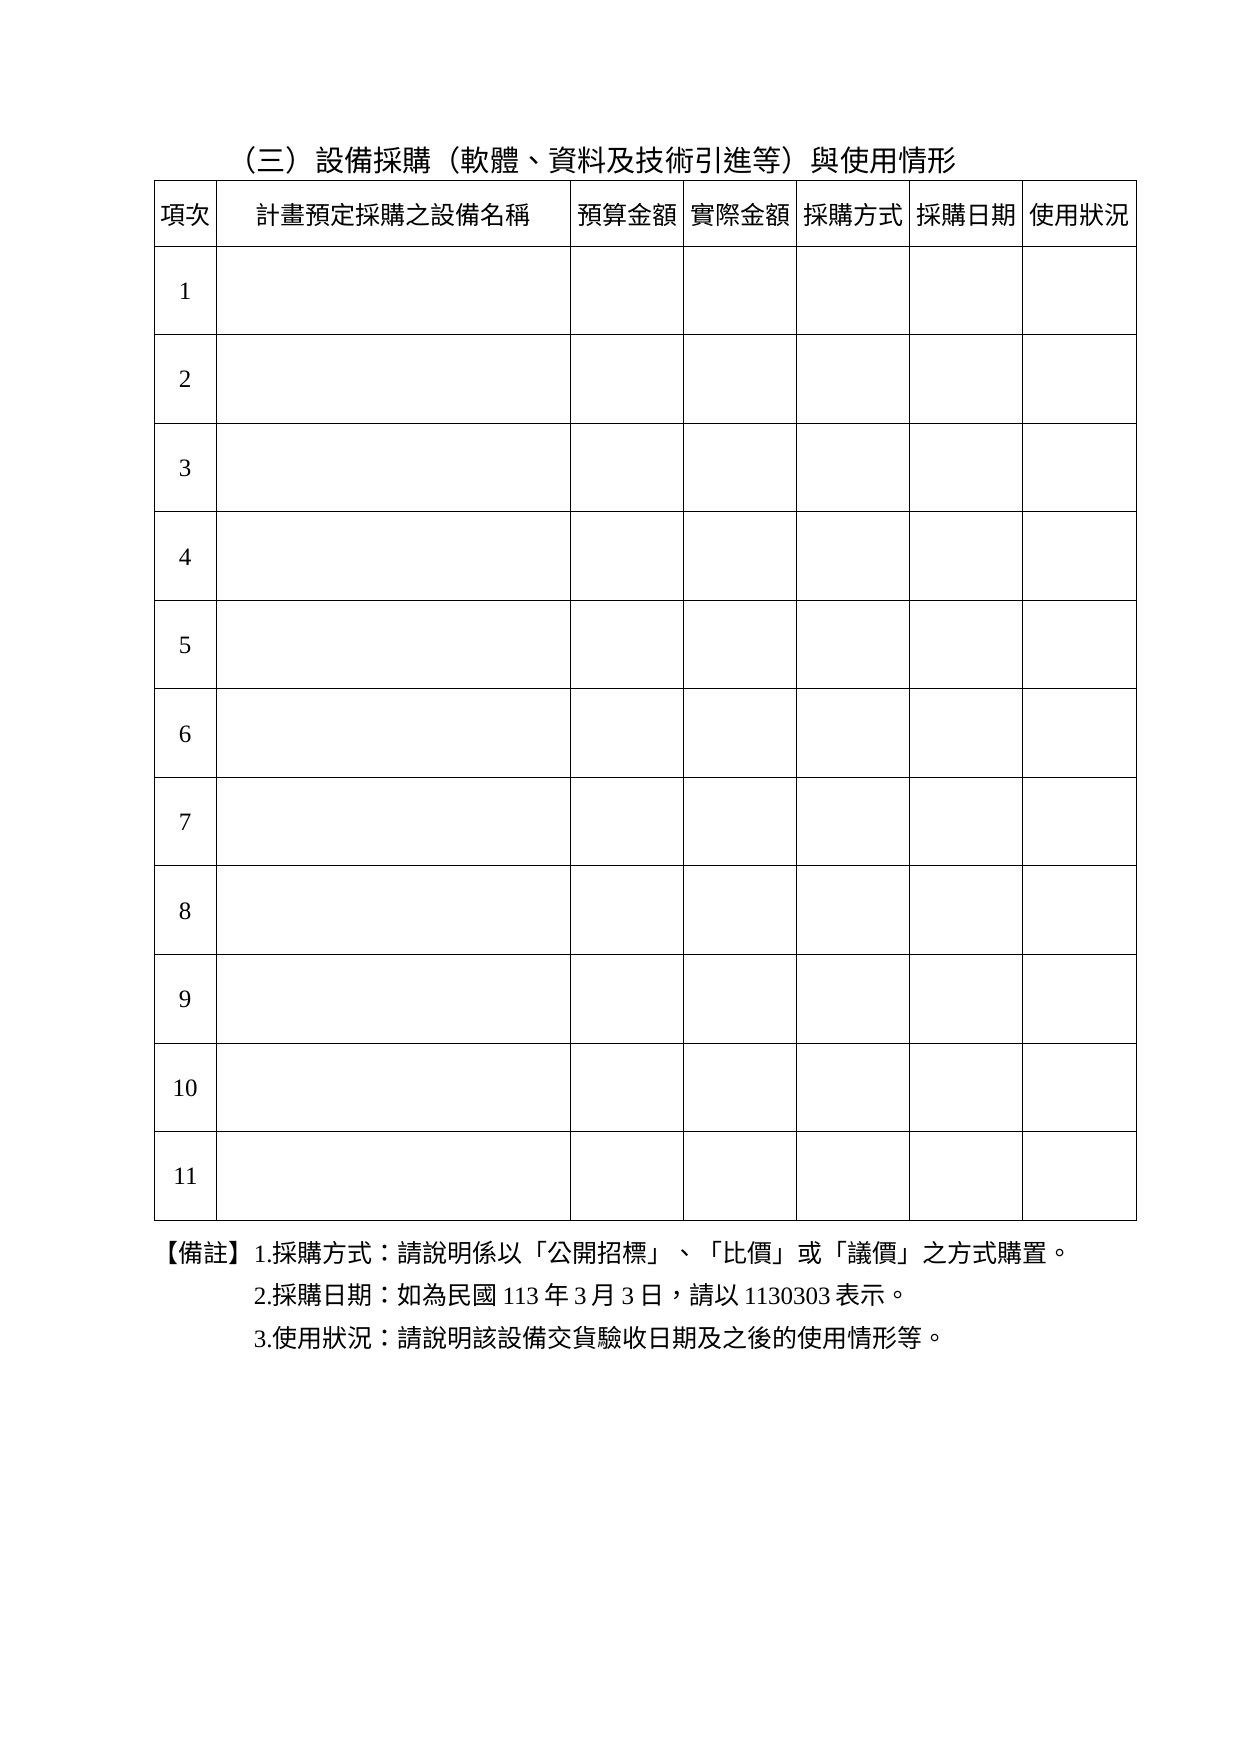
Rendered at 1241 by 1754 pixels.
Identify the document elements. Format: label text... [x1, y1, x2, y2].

table_cell [910, 778, 1022, 865]
table_cell 7 [155, 778, 216, 865]
table_cell [910, 689, 1022, 777]
table_cell [797, 424, 909, 511]
table_cell [684, 866, 796, 954]
table_header 預算金額 [571, 181, 683, 246]
table_cell [910, 955, 1022, 1042]
table_cell [910, 866, 1022, 954]
table_cell [571, 335, 683, 423]
table_cell [684, 1044, 796, 1131]
table_header 計畫預定採購之設備名稱 [217, 181, 570, 246]
table_cell [217, 247, 570, 334]
table_cell [797, 512, 909, 600]
table_cell [797, 689, 909, 777]
table_cell [910, 424, 1022, 511]
table_cell [684, 512, 796, 600]
table_cell [1023, 601, 1136, 688]
text （三）設備採購（軟體、資料及技術引進等）與使用情形 [227, 138, 1087, 180]
table_cell [684, 1132, 796, 1219]
table_cell [1023, 512, 1136, 600]
table_cell [797, 778, 909, 865]
table_cell 9 [155, 955, 216, 1042]
table_header 採購方式 [797, 181, 909, 246]
table_cell [797, 866, 909, 954]
table_cell 3 [155, 424, 216, 511]
table_cell [1023, 1132, 1136, 1219]
table_cell [571, 424, 683, 511]
table_cell [217, 512, 570, 600]
table_cell [910, 335, 1022, 423]
table_cell [571, 955, 683, 1042]
table_cell [684, 601, 796, 688]
table_header 實際金額 [684, 181, 796, 246]
table_cell [910, 1132, 1022, 1219]
table_cell 8 [155, 866, 216, 954]
table_cell [217, 1044, 570, 1131]
table_cell [217, 689, 570, 777]
table_cell [797, 955, 909, 1042]
table_cell [797, 1132, 909, 1219]
table_header 採購日期 [910, 181, 1022, 246]
table_cell [1023, 1044, 1136, 1131]
table_header 使用狀況 [1023, 181, 1136, 246]
table_cell [797, 601, 909, 688]
table_cell 5 [155, 601, 216, 688]
table_cell 1 [155, 247, 216, 334]
table_cell [217, 955, 570, 1042]
table_cell [910, 512, 1022, 600]
table_cell [684, 335, 796, 423]
table_cell [571, 247, 683, 334]
table_cell [684, 689, 796, 777]
table_cell [217, 778, 570, 865]
table_cell 2 [155, 335, 216, 423]
table_cell [1023, 866, 1136, 954]
table_cell [684, 247, 796, 334]
table_cell [1023, 689, 1136, 777]
table_cell [1023, 424, 1136, 511]
table_cell 4 [155, 512, 216, 600]
table_cell [1023, 778, 1136, 865]
table_cell [797, 1044, 909, 1131]
text 3.使用狀況：請說明該設備交貨驗收日期及之後的使用情形等。 [253, 1318, 1087, 1354]
text 2.採購日期：如為民國113年3月3日，請以1130303表示。 [253, 1276, 1087, 1312]
table_cell [217, 424, 570, 511]
table_cell [797, 335, 909, 423]
table_cell [910, 601, 1022, 688]
table_cell [1023, 955, 1136, 1042]
table_cell [571, 512, 683, 600]
table_cell [571, 689, 683, 777]
table_cell [684, 955, 796, 1042]
table_cell 11 [155, 1132, 216, 1219]
table_cell [571, 866, 683, 954]
table_cell [910, 247, 1022, 334]
table_header 項次 [155, 181, 216, 246]
table_cell [217, 601, 570, 688]
table_cell [1023, 335, 1136, 423]
table_cell [571, 601, 683, 688]
table_cell 6 [155, 689, 216, 777]
table_cell [571, 1044, 683, 1131]
table_cell [217, 335, 570, 423]
table_cell [571, 778, 683, 865]
table_cell [217, 1132, 570, 1219]
table_cell [571, 1132, 683, 1219]
table_cell [910, 1044, 1022, 1131]
table_cell [1023, 247, 1136, 334]
table_cell [217, 866, 570, 954]
table_cell 10 [155, 1044, 216, 1131]
text 【備註】1.採購方式：請說明係以「公開招標」、「比價」或「議價」之方式購置。 [153, 1233, 1087, 1269]
table_cell [684, 778, 796, 865]
table_cell [684, 424, 796, 511]
table_cell [797, 247, 909, 334]
